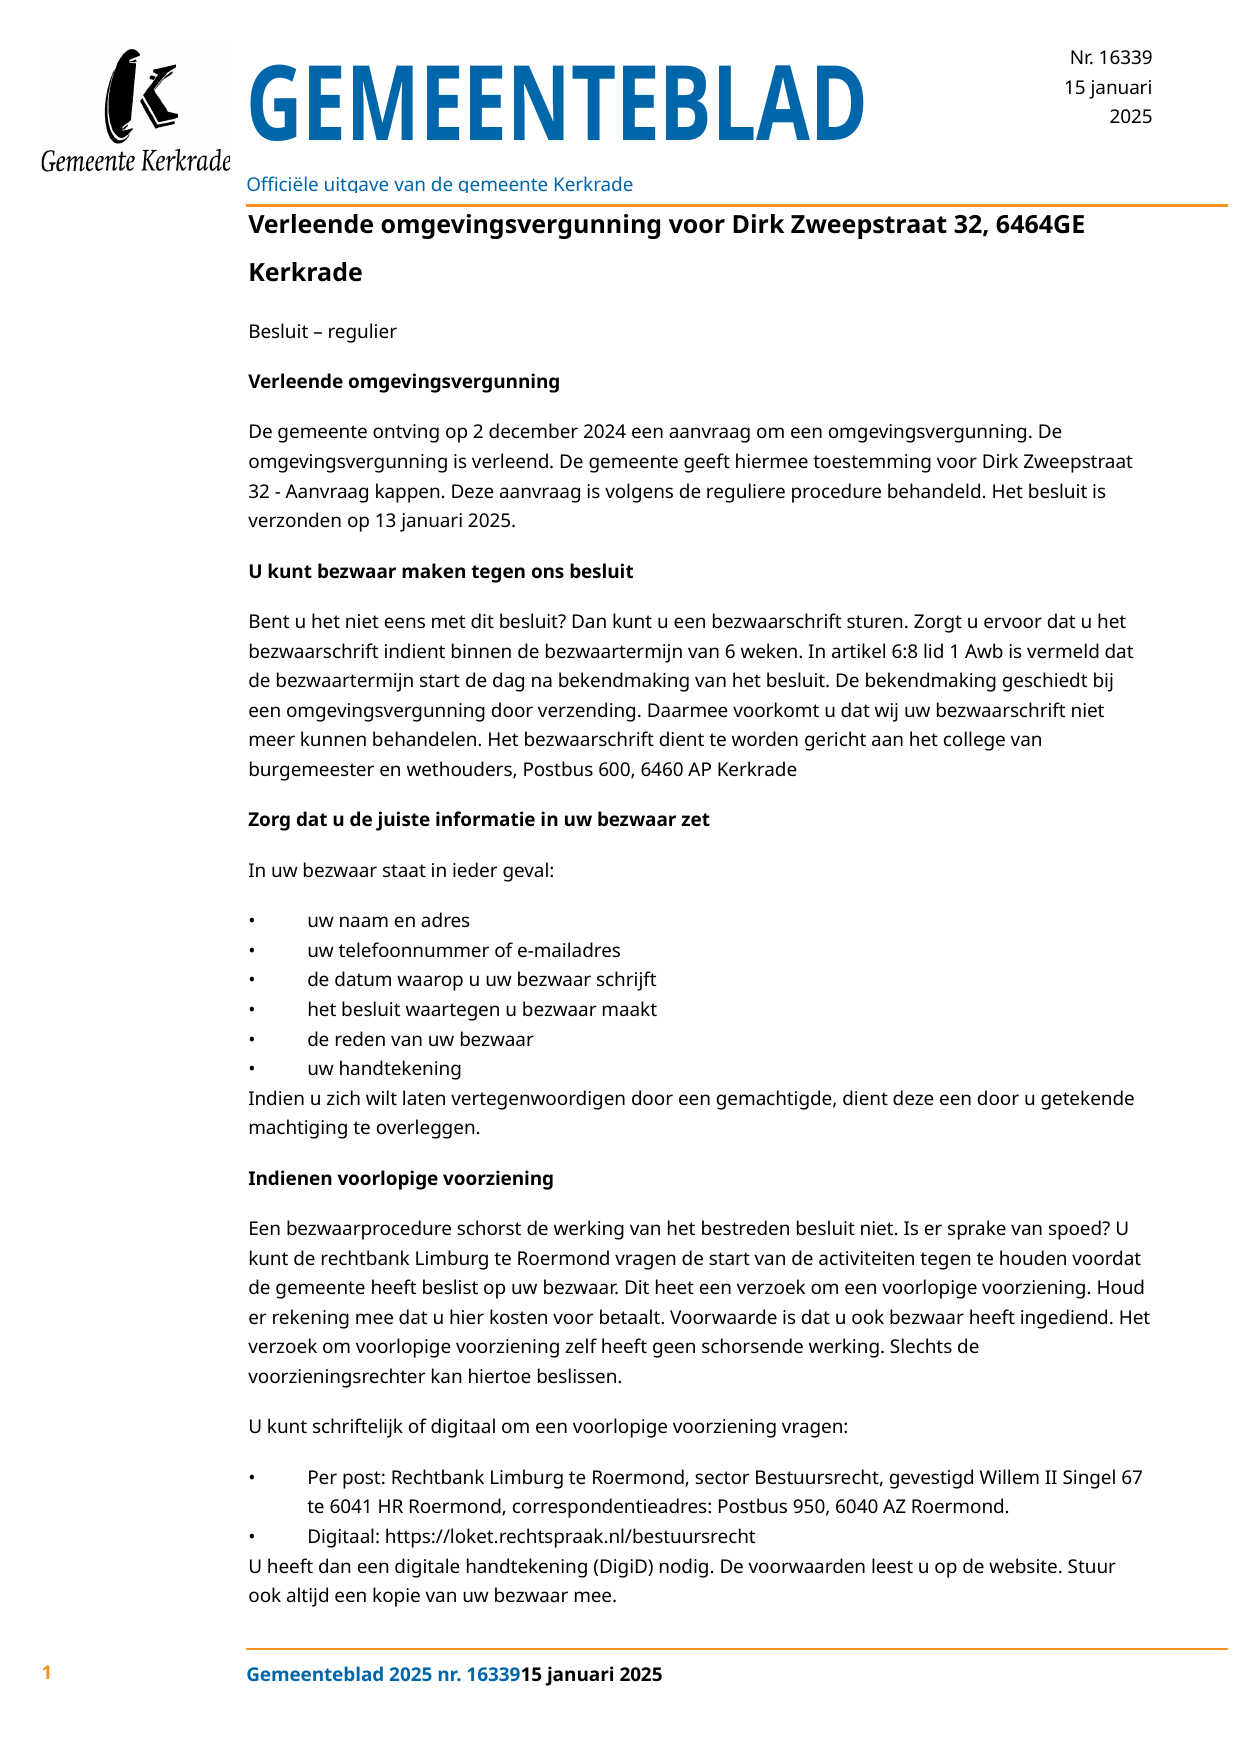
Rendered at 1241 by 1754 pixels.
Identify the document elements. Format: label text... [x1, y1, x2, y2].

list uw handtekening [248, 1055, 1152, 1081]
list het besluit waartegen u bezwaar maakt [248, 996, 1152, 1022]
list uw telefoonnummer of e-mailadres [248, 937, 1152, 963]
text De gemeente ontving op 2 december 2024 een aanvraag om een omgevingsvergunning. De omgevingsvergunning is verleend. De gemeente geeft hiermee toestemming voor Dirk Zweepstraat 32 - Aanvraag kappen. Deze aanvraag is volgens de reguliere procedure behandeld. Het besluit is verzonden op 13 januari 2025. [248, 419, 1152, 533]
text Een bezwaarprocedure schorst de werking van het bestreden besluit niet. Is er sprake van spoed? U kunt de rechtbank Limburg te Roermond vragen de start van de activiteiten tegen te houden voordat de gemeente heeft beslist op uw bezwaar. Dit heet een verzoek om een voorlopige voorziening. Houd er rekening mee dat u hier kosten voor betaalt. Voorwaarde is dat u ook bezwaar heeft ingediend. Het verzoek om voorlopige voorziening zelf heeft geen schorsende werking. Slechts de voorzieningsrechter kan hiertoe beslissen. [248, 1215, 1152, 1389]
text Indienen voorlopige voorziening [248, 1165, 1152, 1191]
text In uw bezwaar staat in ieder geval: [248, 857, 1152, 883]
text Verleende omgevingsvergunning [248, 368, 1152, 394]
text Besluit – regulier [248, 318, 1152, 344]
text U kunt bezwaar maken tegen ons besluit [248, 558, 1152, 584]
text Indien u zich wilt laten vertegenwoordigen door een gemachtigde, dient deze een door u getekende machtiging te overleggen. [248, 1085, 1152, 1140]
text Verleende omgevingsvergunning voor Dirk Zweepstraat 32, 6464GE Kerkrade [248, 207, 1152, 288]
picture [41, 47, 231, 172]
list uw naam en adres [248, 907, 1152, 933]
text Zorg dat u de juiste informatie in uw bezwaar zet [248, 807, 1152, 832]
list de reden van uw bezwaar [248, 1026, 1152, 1052]
text U heeft dan een digitale handtekening (DigiD) nodig. De voorwaarden leest u op de website. Stuur ook altijd een kopie van uw bezwaar mee. [248, 1553, 1152, 1608]
list Digitaal: https://loket.rechtspraak.nl/bestuursrecht [248, 1523, 1152, 1549]
text Bent u het niet eens met dit besluit? Dan kunt u een bezwaarschrift sturen. Zorgt u ervoor dat u het bezwaarschrift indient binnen de bezwaartermijn van 6 weken. In artikel 6:8 lid 1 Awb is vermeld dat de bezwaartermijn start de dag na bekendmaking van het besluit. De bekendmaking geschiedt bij een omgevingsvergunning door verzending. Daarmee voorkomt u dat wij uw bezwaarschrift niet meer kunnen behandelen. Het bezwaarschrift dient te worden gericht aan het college van burgemeester en wethouders, Postbus 600, 6460 AP Kerkrade [248, 608, 1152, 782]
list de datum waarop u uw bezwaar schrijft [248, 967, 1152, 992]
text U kunt schriftelijk of digitaal om een voorlopige voorziening vragen: [248, 1414, 1152, 1439]
list Per post: Rechtbank Limburg te Roermond, sector Bestuursrecht, gevestigd Willem II Singel 67 te 6041 HR Roermond, correspondentieadres: Postbus 950, 6040 AZ Roermond. [248, 1464, 1152, 1519]
